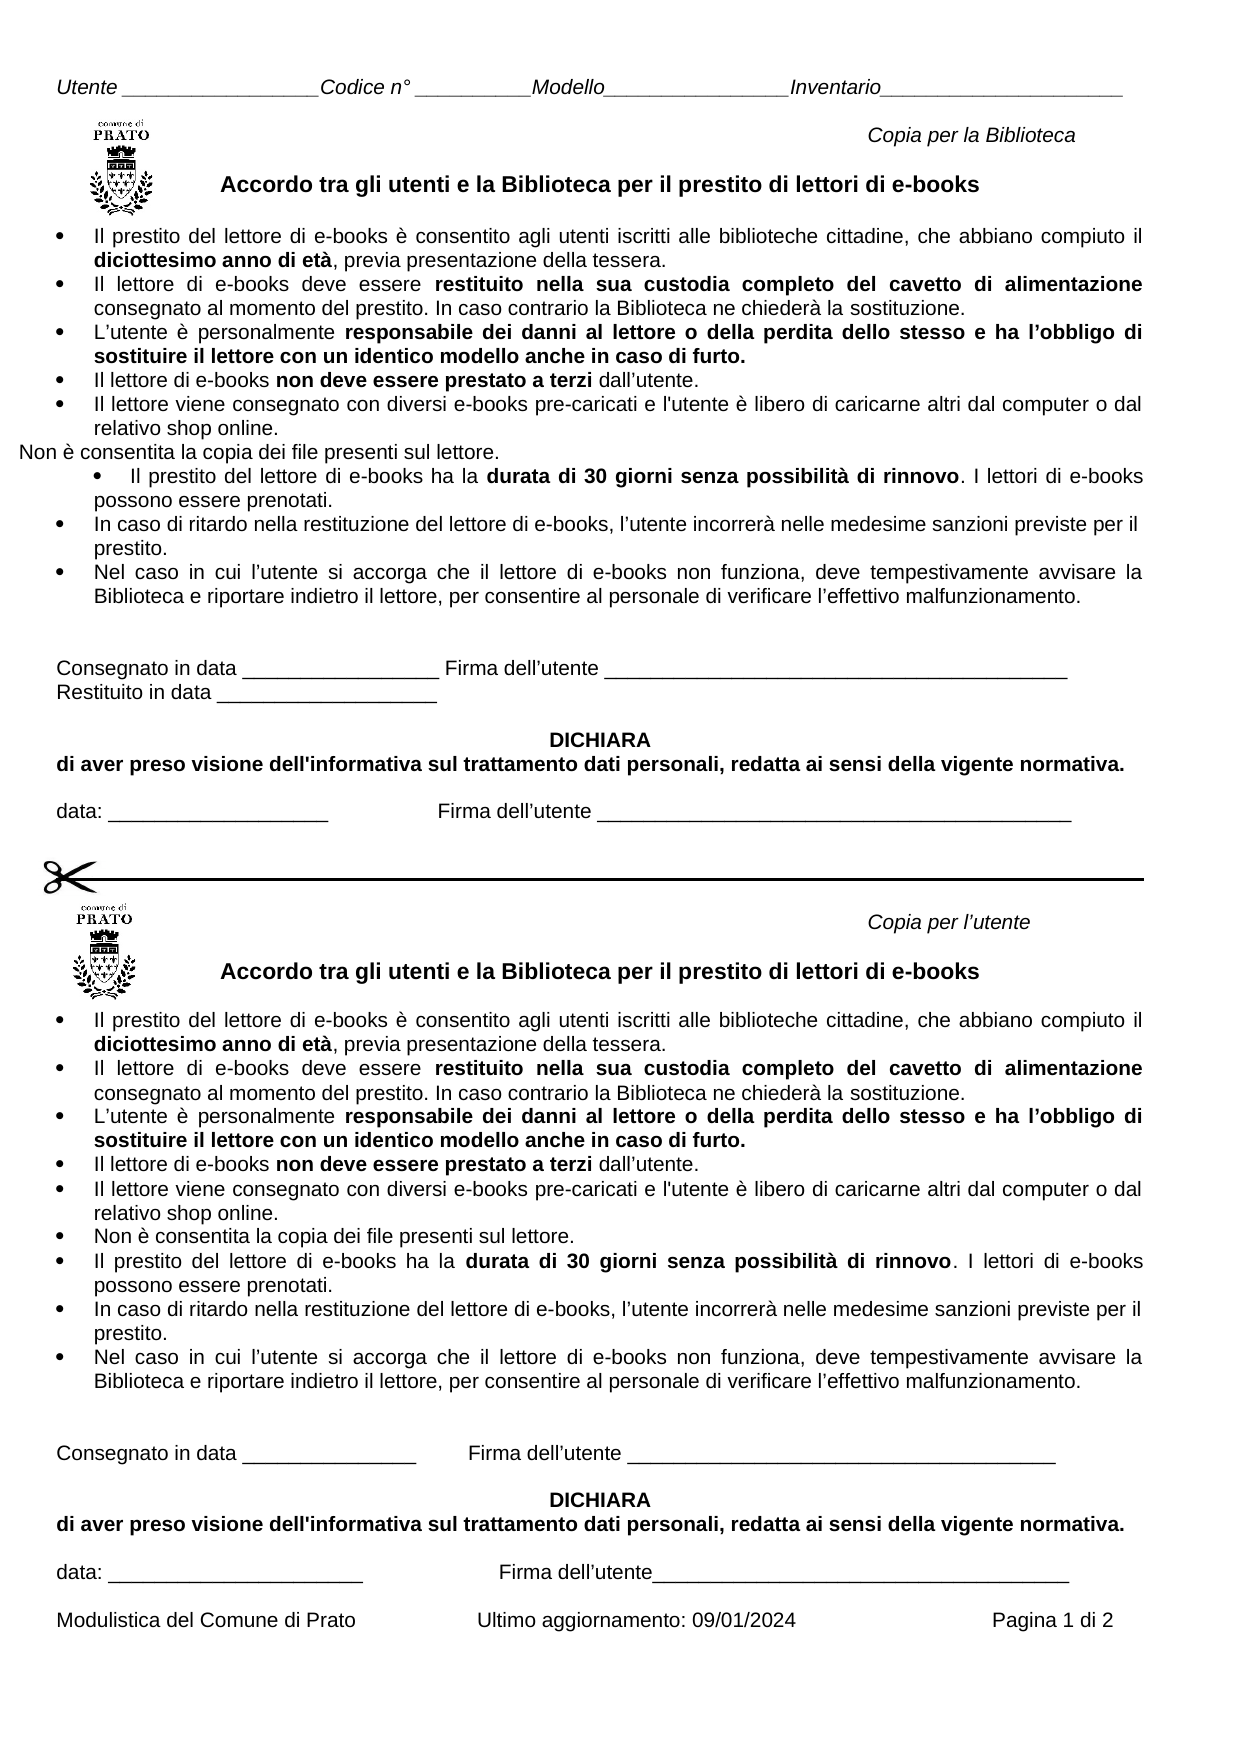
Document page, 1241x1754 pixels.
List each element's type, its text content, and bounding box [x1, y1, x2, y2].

list In caso di ritardo nella restituzione del lettore di e-books, l’utente incorrerà nelle medesime sanzioni previste per il [56, 512, 1144, 536]
text Accordo tra gli utenti e la Biblioteca per il prestito di lettori di e-books [153, 171, 1144, 197]
text Utente _________________Codice n° __________Modello________________Inventario_____________________ [56, 75, 1144, 99]
text Copia per la Biblioteca [867, 123, 1144, 147]
text Modulistica del Comune di Prato Ultimo aggiornamento: 09/01/2024 Pagina 1 di 2 [56, 1608, 1144, 1632]
text Copia per l’utente [794, 910, 1144, 934]
list Il prestito del lettore di e-books è consentito agli utenti iscritti alle biblioteche cittadine, che abbiano compiuto il diciottesimo anno di età, previa presentazione della tessera. [56, 1008, 1144, 1056]
text Consegnato in data _______________ Firma dell’utente _____________________________________ [56, 1440, 1144, 1464]
list Il prestito del lettore di e-books è consentito agli utenti iscritti alle biblioteche cittadine, che abbiano compiuto il diciottesimo anno di età, previa presentazione della tessera. [56, 223, 1144, 271]
list Il lettore viene consegnato con diversi e-books pre-caricati e l'utente è libero di caricarne altri dal computer o dal relativo shop online. [56, 1176, 1144, 1224]
list Il lettore di e-books deve essere restituito nella sua custodia completo del cavetto di alimentazione consegnato al momento del prestito. In caso contrario la Biblioteca ne chiederà la sostituzione. [56, 271, 1144, 319]
text Accordo tra gli utenti e la Biblioteca per il prestito di lettori di e-books [136, 958, 1144, 984]
text di aver preso visione dell'informativa sul trattamento dati personali, redatta ai sensi della vigente normativa. [56, 751, 1144, 775]
list Il lettore di e-books non deve essere prestato a terzi dall’utente. [56, 367, 1144, 392]
list Nel caso in cui l’utente si accorga che il lettore di e-books non funziona, deve tempestivamente avvisare la Biblioteca e riportare indietro il lettore, per consentire al personale di verificare l’effettivo malfunzionamento. [56, 1344, 1144, 1392]
text di aver preso visione dell'informativa sul trattamento dati personali, redatta ai sensi della vigente normativa. [56, 1512, 1144, 1536]
list Non è consentita la copia dei file presenti sul lettore. [56, 1224, 1144, 1248]
list Il prestito del lettore di e-books ha la durata di 30 giorni senza possibilità di rinnovo. I lettori di e-books possono essere prenotati. [94, 464, 1144, 512]
text prestito. [56, 536, 1144, 560]
text Restituito in data ___________________ [56, 679, 1144, 703]
list Non è consentita la copia dei file presenti sul lettore. [0, 439, 1144, 464]
list In caso di ritardo nella restituzione del lettore di e-books, l’utente incorrerà nelle medesime sanzioni previste per il prestito. [56, 1296, 1144, 1344]
list Il lettore di e-books deve essere restituito nella sua custodia completo del cavetto di alimentazione consegnato al momento del prestito. In caso contrario la Biblioteca ne chiederà la sostituzione. [56, 1056, 1144, 1104]
list L’utente è personalmente responsabile dei danni al lettore o della perdita dello stesso e ha l’obbligo di sostituire il lettore con un identico modello anche in caso di furto. [56, 319, 1144, 367]
list Il lettore viene consegnato con diversi e-books pre-caricati e l'utente è libero di caricarne altri dal computer o dal relativo shop online. [56, 392, 1144, 439]
text Consegnato in data _________________ Firma dell’utente ________________________________________ [56, 656, 1144, 679]
list Nel caso in cui l’utente si accorga che il lettore di e-books non funziona, deve tempestivamente avvisare la Biblioteca e riportare indietro il lettore, per consentire al personale di verificare l’effettivo malfunzionamento. [56, 560, 1144, 608]
text data: ___________________ Firma dell’utente _________________________________________ [56, 799, 1144, 823]
text data: ______________________ Firma dell’utente____________________________________ [56, 1560, 1144, 1584]
list L’utente è personalmente responsabile dei danni al lettore o della perdita dello stesso e ha l’obbligo di sostituire il lettore con un identico modello anche in caso di furto. [56, 1104, 1144, 1152]
list Il lettore di e-books non deve essere prestato a terzi dall’utente. [56, 1152, 1144, 1176]
list Il prestito del lettore di e-books ha la durata di 30 giorni senza possibilità di rinnovo. I lettori di e-books possono essere prenotati. [56, 1248, 1144, 1296]
text DICHIARA [56, 727, 1144, 751]
text DICHIARA [56, 1488, 1144, 1512]
